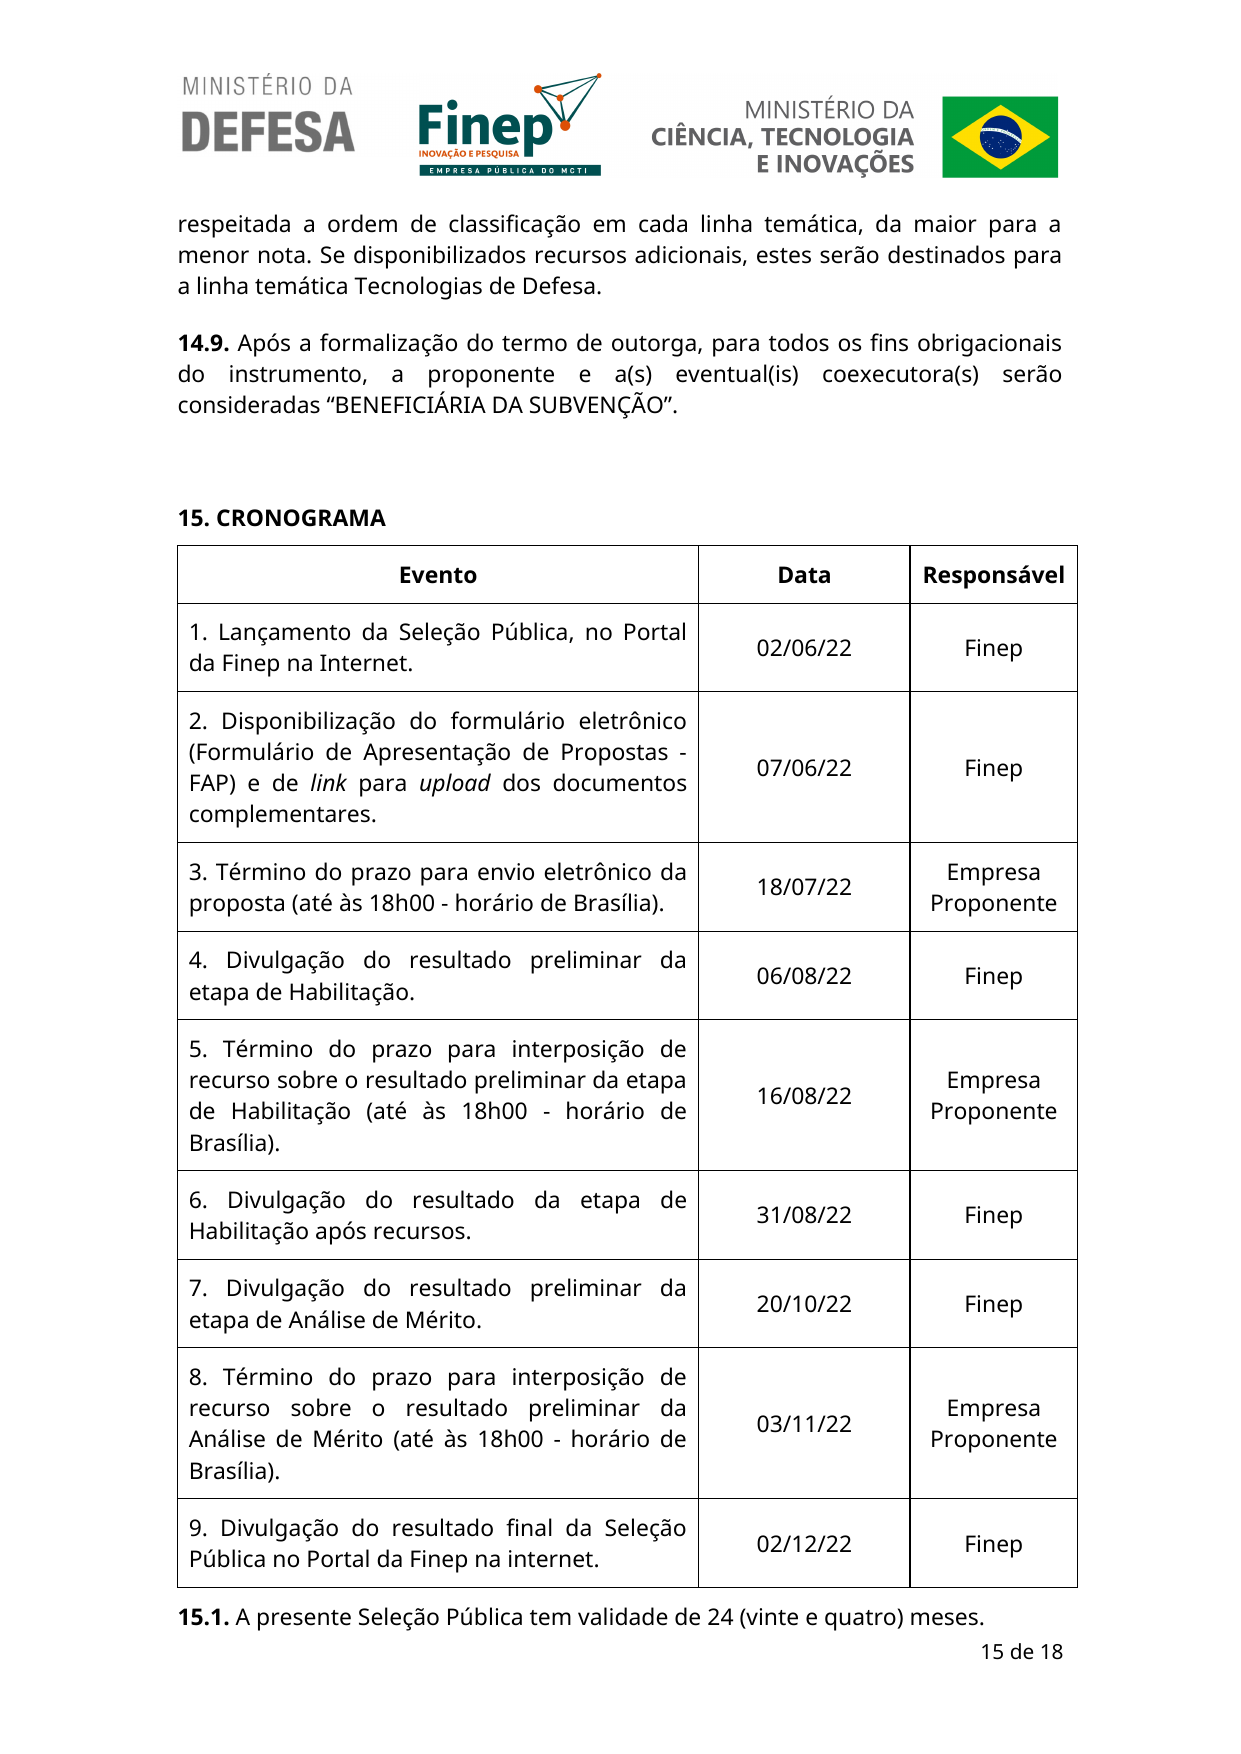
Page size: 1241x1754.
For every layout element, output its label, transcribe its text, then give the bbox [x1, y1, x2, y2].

text 15.1. A presente Seleção Pública tem validade de 24 (vinte e quatro) meses. [177, 1600, 1063, 1632]
text respeitada a ordem de classificação em cada linha temática, da maior para a menor nota. Se disponibilizados recursos adicionais, estes serão destinados para a linha temática Tecnologias de Defesa. [177, 208, 1063, 301]
text 15. CRONOGRAMA [177, 501, 1063, 533]
table_cell 06/08/22 [699, 932, 909, 1019]
table_cell 1. Lançamento da Seleção Pública, no Portal da Finep na Internet. [178, 604, 698, 691]
table_cell Finep [911, 1171, 1077, 1259]
table_cell 16/08/22 [699, 1020, 909, 1170]
table_cell 02/06/22 [699, 604, 909, 691]
table_cell 6. Divulgação do resultado da etapa de Habilitação após recursos. [178, 1171, 698, 1259]
text 14.9. Após a formalização do termo de outorga, para todos os fins obrigacionais do instrumento, a proponente e a(s) eventual(is) coexecutora(s) serão consideradas “BENEFICIÁRIA DA SUBVENÇÃO”. [177, 326, 1063, 420]
table_cell 7. Divulgação do resultado preliminar da etapa de Análise de Mérito. [178, 1260, 698, 1347]
table_header Evento [178, 546, 698, 602]
table_cell Finep [911, 1499, 1077, 1587]
table_cell 20/10/22 [699, 1260, 909, 1347]
table_cell 07/06/22 [699, 692, 909, 842]
table_cell 5. Término do prazo para interposição de recurso sobre o resultado preliminar da etapa de Habilitação (até às 18h00 - horário de Brasília). [178, 1020, 698, 1170]
table_cell Empresa Proponente [911, 1020, 1077, 1170]
table_header Data [699, 546, 909, 602]
table_cell Finep [911, 692, 1077, 842]
table_cell 8. Término do prazo para interposição de recurso sobre o resultado preliminar da Análise de Mérito (até às 18h00 - horário de Brasília). [178, 1348, 698, 1498]
table_cell 9. Divulgação do resultado final da Seleção Pública no Portal da Finep na internet. [178, 1499, 698, 1587]
table_cell 4. Divulgação do resultado preliminar da etapa de Habilitação. [178, 932, 698, 1019]
table_cell Finep [911, 932, 1077, 1019]
table_cell 18/07/22 [699, 843, 909, 931]
table_cell 2. Disponibilização do formulário eletrônico (Formulário de Apresentação de Propostas - FAP) e de link para upload dos documentos complementares. [178, 692, 698, 842]
table_cell 02/12/22 [699, 1499, 909, 1587]
table_cell 3. Término do prazo para envio eletrônico da proposta (até às 18h00 - horário de Brasília). [178, 843, 698, 931]
table_header Responsável [911, 546, 1077, 602]
table_cell 31/08/22 [699, 1171, 909, 1259]
table_cell Finep [911, 1260, 1077, 1347]
table_cell 03/11/22 [699, 1348, 909, 1498]
table_cell Finep [911, 604, 1077, 691]
table_cell Empresa Proponente [911, 1348, 1077, 1498]
table_cell Empresa Proponente [911, 843, 1077, 931]
